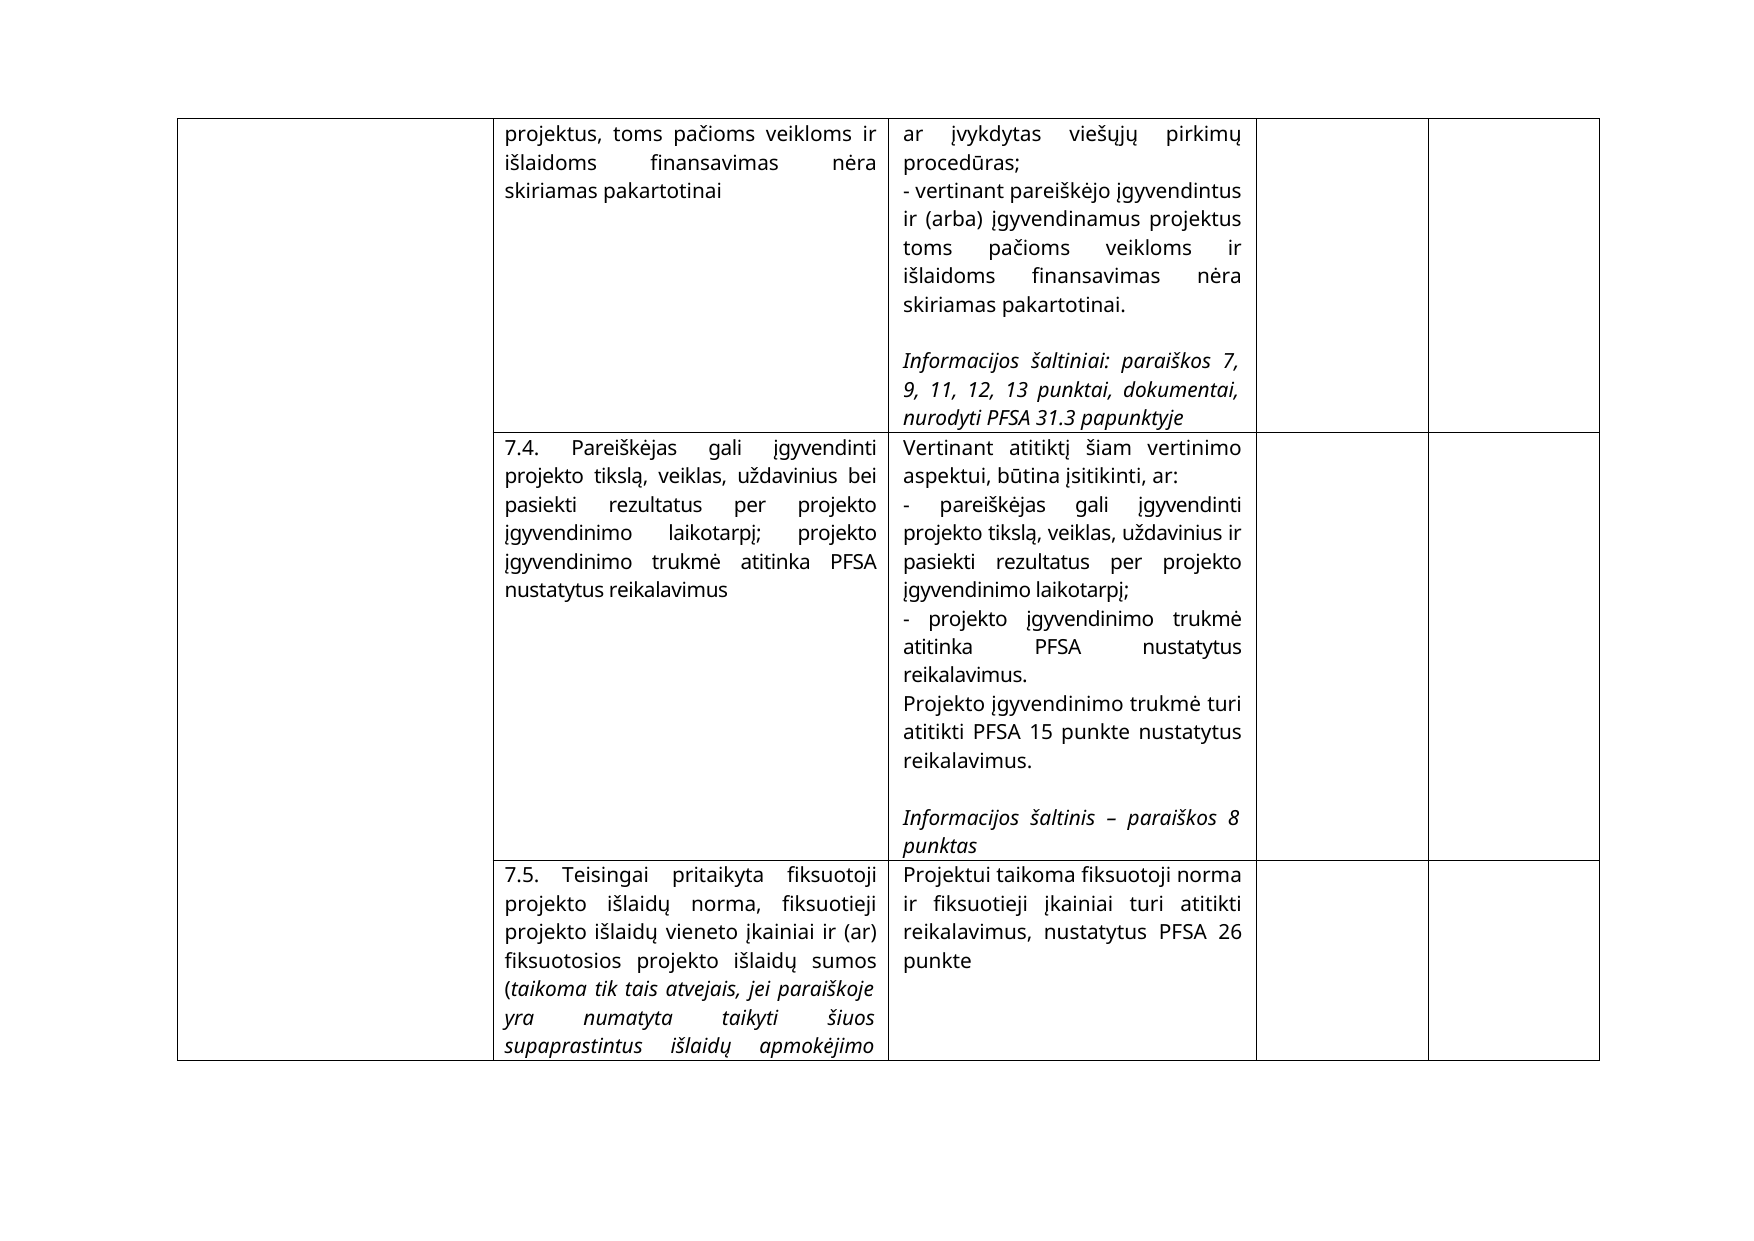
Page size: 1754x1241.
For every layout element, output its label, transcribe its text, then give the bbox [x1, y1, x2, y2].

table_cell [1257, 861, 1428, 1060]
table_cell [1429, 433, 1599, 859]
table_cell 7.5. Teisingai pritaikyta fiksuotoji projekto išlaidų norma, fiksuotieji projekto išlaidų vieneto įkainiai ir (ar) fiksuotosios projekto išlaidų sumos (taikoma tik tais atvejais, jei paraiškoje yra numatyta taikyti šiuos supaprastintus išlaidų apmokėjimo [494, 861, 888, 1060]
table_cell 7.4. Pareiškėjas gali įgyvendinti projekto tikslą, veiklas, uždavinius bei pasiekti rezultatus per projekto įgyvendinimo laikotarpį; projekto įgyvendinimo trukmė atitinka PFSA nustatytus reikalavimus [494, 433, 888, 859]
table_cell ar įvykdytas viešųjų pirkimų procedūras; - vertinant pareiškėjo įgyvendintus ir (arba) įgyvendinamus projektus toms pačioms veikloms ir išlaidoms finansavimas nėra skiriamas pakartotinai. Informacijos šaltiniai: paraiškos 7, 9, 11, 12, 13 punktai, dokumentai, nurodyti PFSA 31.3 papunktyje [889, 119, 1256, 432]
table_cell [1429, 119, 1599, 432]
table_cell Vertinant atitiktį šiam vertinimo aspektui, būtina įsitikinti, ar: - pareiškėjas gali įgyvendinti projekto tikslą, veiklas, uždavinius ir pasiekti rezultatus per projekto įgyvendinimo laikotarpį; - projekto įgyvendinimo trukmė atitinka PFSA nustatytus reikalavimus. Projekto įgyvendinimo trukmė turi atitikti PFSA 15 punkte nustatytus reikalavimus. Informacijos šaltinis – paraiškos 8 punktas [889, 433, 1256, 859]
table_cell [1257, 119, 1428, 432]
table_cell [1257, 433, 1428, 859]
table_cell Projektui taikoma fiksuotoji norma ir fiksuotieji įkainiai turi atitikti reikalavimus, nustatytus PFSA 26 punkte [889, 861, 1256, 1060]
table_cell [178, 119, 493, 1060]
table_cell projektus, toms pačioms veikloms ir išlaidoms finansavimas nėra skiriamas pakartotinai [494, 119, 888, 432]
table_cell [1429, 861, 1599, 1060]
